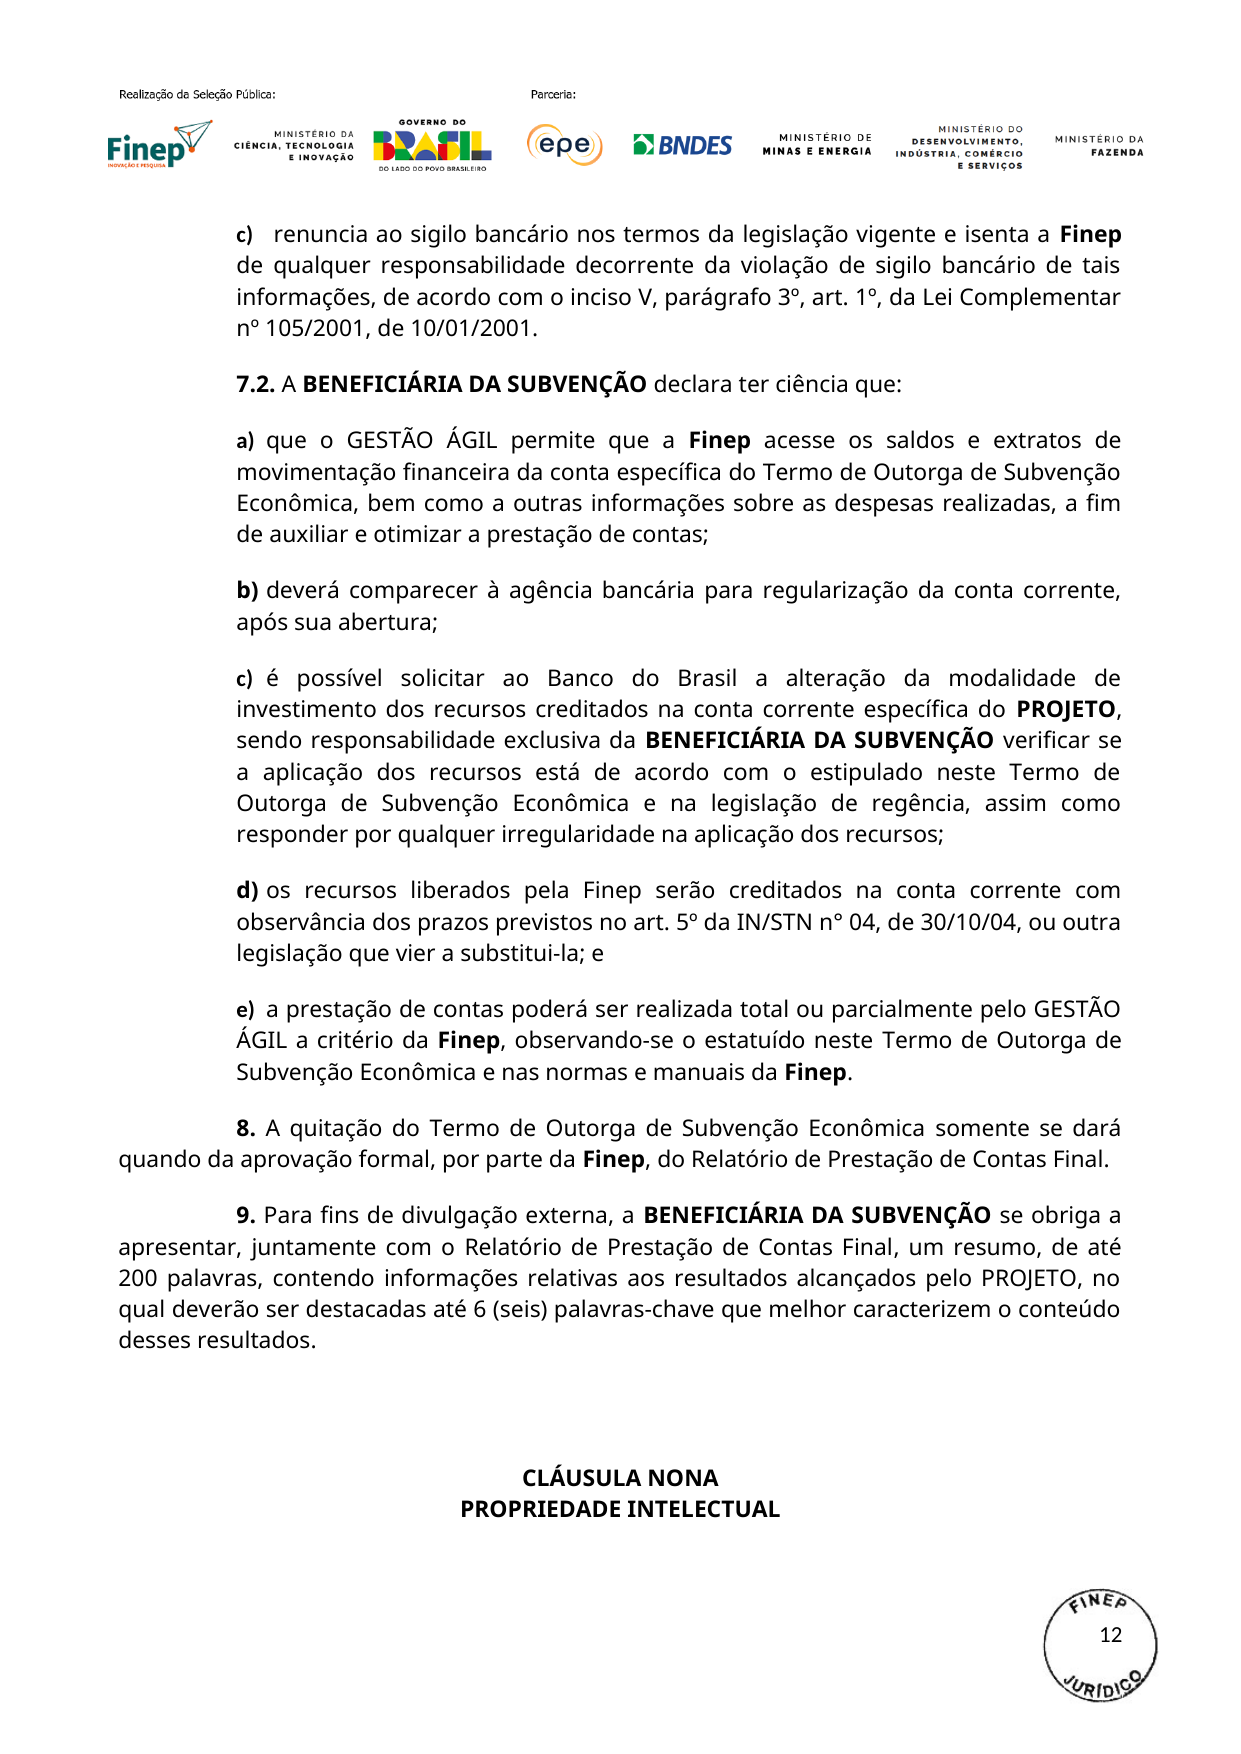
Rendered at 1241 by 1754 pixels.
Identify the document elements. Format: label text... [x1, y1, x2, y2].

text 8. A quitação do Termo de Outorga de Subvenção Econômica somente se dará quando da aprovação formal, por parte da Finep, do Relatório de Prestação de Contas Final. [118, 1112, 1122, 1174]
list que o GESTÃO ÁGIL permite que a Finep acesse os saldos e extratos de movimentação financeira da conta específica do Termo de Outorga de Subvenção Econômica, bem como a outras informações sobre as despesas realizadas, a fim de auxiliar e otimizar a prestação de contas; [236, 424, 1122, 549]
list os recursos liberados pela Finep serão creditados na conta corrente com observância dos prazos previstos no art. 5º da IN/STN n° 04, de 30/10/04, ou outra legislação que vier a substitui-la; e [236, 874, 1122, 968]
subtitle CLÁUSULA NONA [118, 1462, 1122, 1493]
list é possível solicitar ao Banco do Brasil a alteração da modalidade de investimento dos recursos creditados na conta corrente específica do PROJETO, sendo responsabilidade exclusiva da BENEFICIÁRIA DA SUBVENÇÃO verificar se a aplicação dos recursos está de acordo com o estipulado neste Termo de Outorga de Subvenção Econômica e na legislação de regência, assim como responder por qualquer irregularidade na aplicação dos recursos; [236, 662, 1122, 849]
list a prestação de contas poderá ser realizada total ou parcialmente pelo GESTÃO ÁGIL a critério da Finep, observando-se o estatuído neste Termo de Outorga de Subvenção Econômica e nas normas e manuais da Finep. [236, 993, 1122, 1087]
list renuncia ao sigilo bancário nos termos da legislação vigente e isenta a Finep de qualquer responsabilidade decorrente da violação de sigilo bancário de tais informações, de acordo com o inciso V, parágrafo 3º, art. 1º, da Lei Complementar nº 105/2001, de 10/01/2001. [236, 218, 1122, 343]
text 9. Para fins de divulgação externa, a BENEFICIÁRIA DA SUBVENÇÃO se obriga a apresentar, juntamente com o Relatório de Prestação de Contas Final, um resumo, de até 200 palavras, contendo informações relativas aos resultados alcançados pelo PROJETO, no qual deverão ser destacadas até 6 (seis) palavras-chave que melhor caracterizem o conteúdo desses resultados. [118, 1199, 1122, 1356]
subtitle PROPRIEDADE INTELECTUAL [118, 1493, 1122, 1524]
list deverá comparecer à agência bancária para regularização da conta corrente, após sua abertura; [236, 574, 1122, 637]
text 7.2. A BENEFICIÁRIA DA SUBVENÇÃO declara ter ciência que: [236, 368, 1122, 399]
